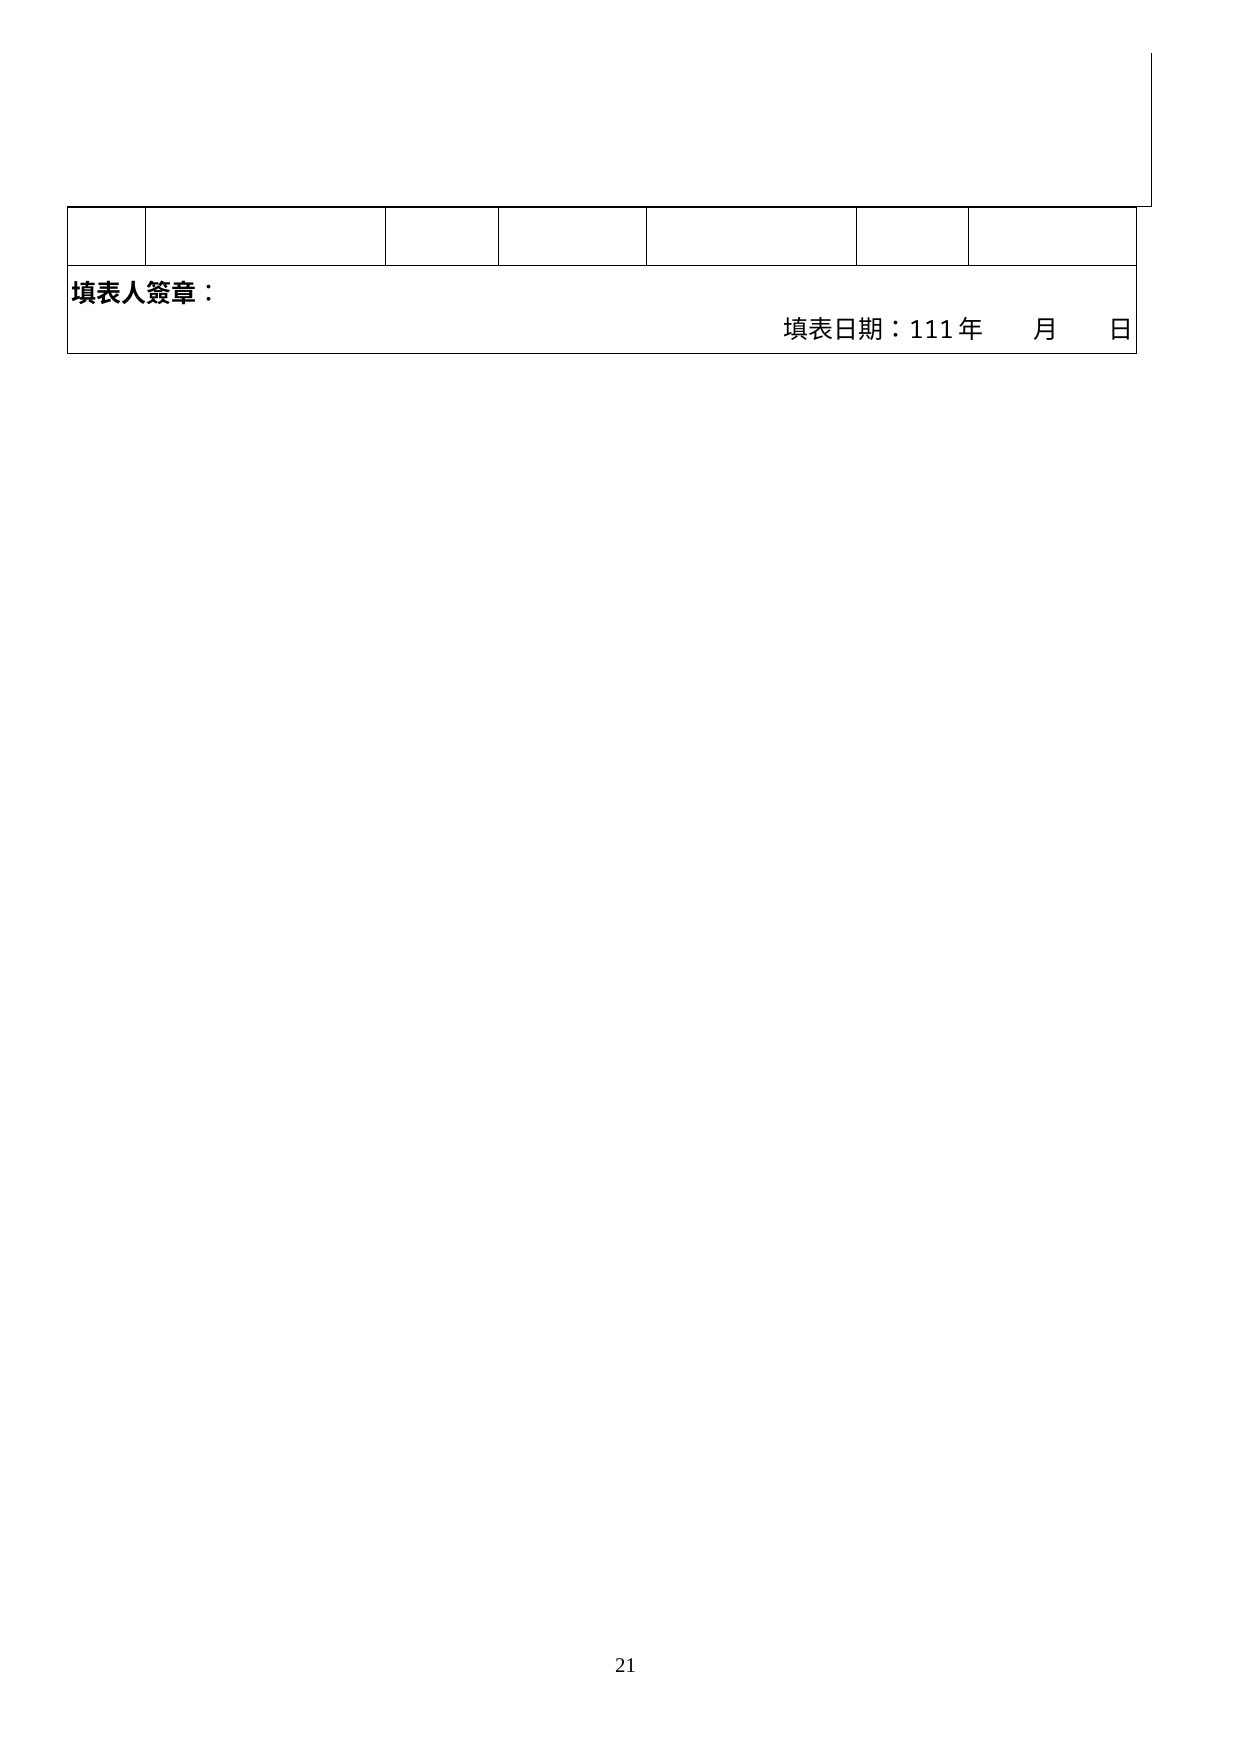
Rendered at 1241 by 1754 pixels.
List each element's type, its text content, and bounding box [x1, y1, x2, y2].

table_cell [386, 208, 498, 265]
table_cell [68, 208, 145, 265]
table_cell [499, 208, 646, 265]
table_cell [146, 208, 385, 265]
table_cell [857, 208, 968, 265]
table_cell [647, 208, 856, 265]
table_cell 填表人簽章： 填表日期：111年 月 日 [68, 266, 1136, 353]
table_cell [969, 208, 1136, 265]
